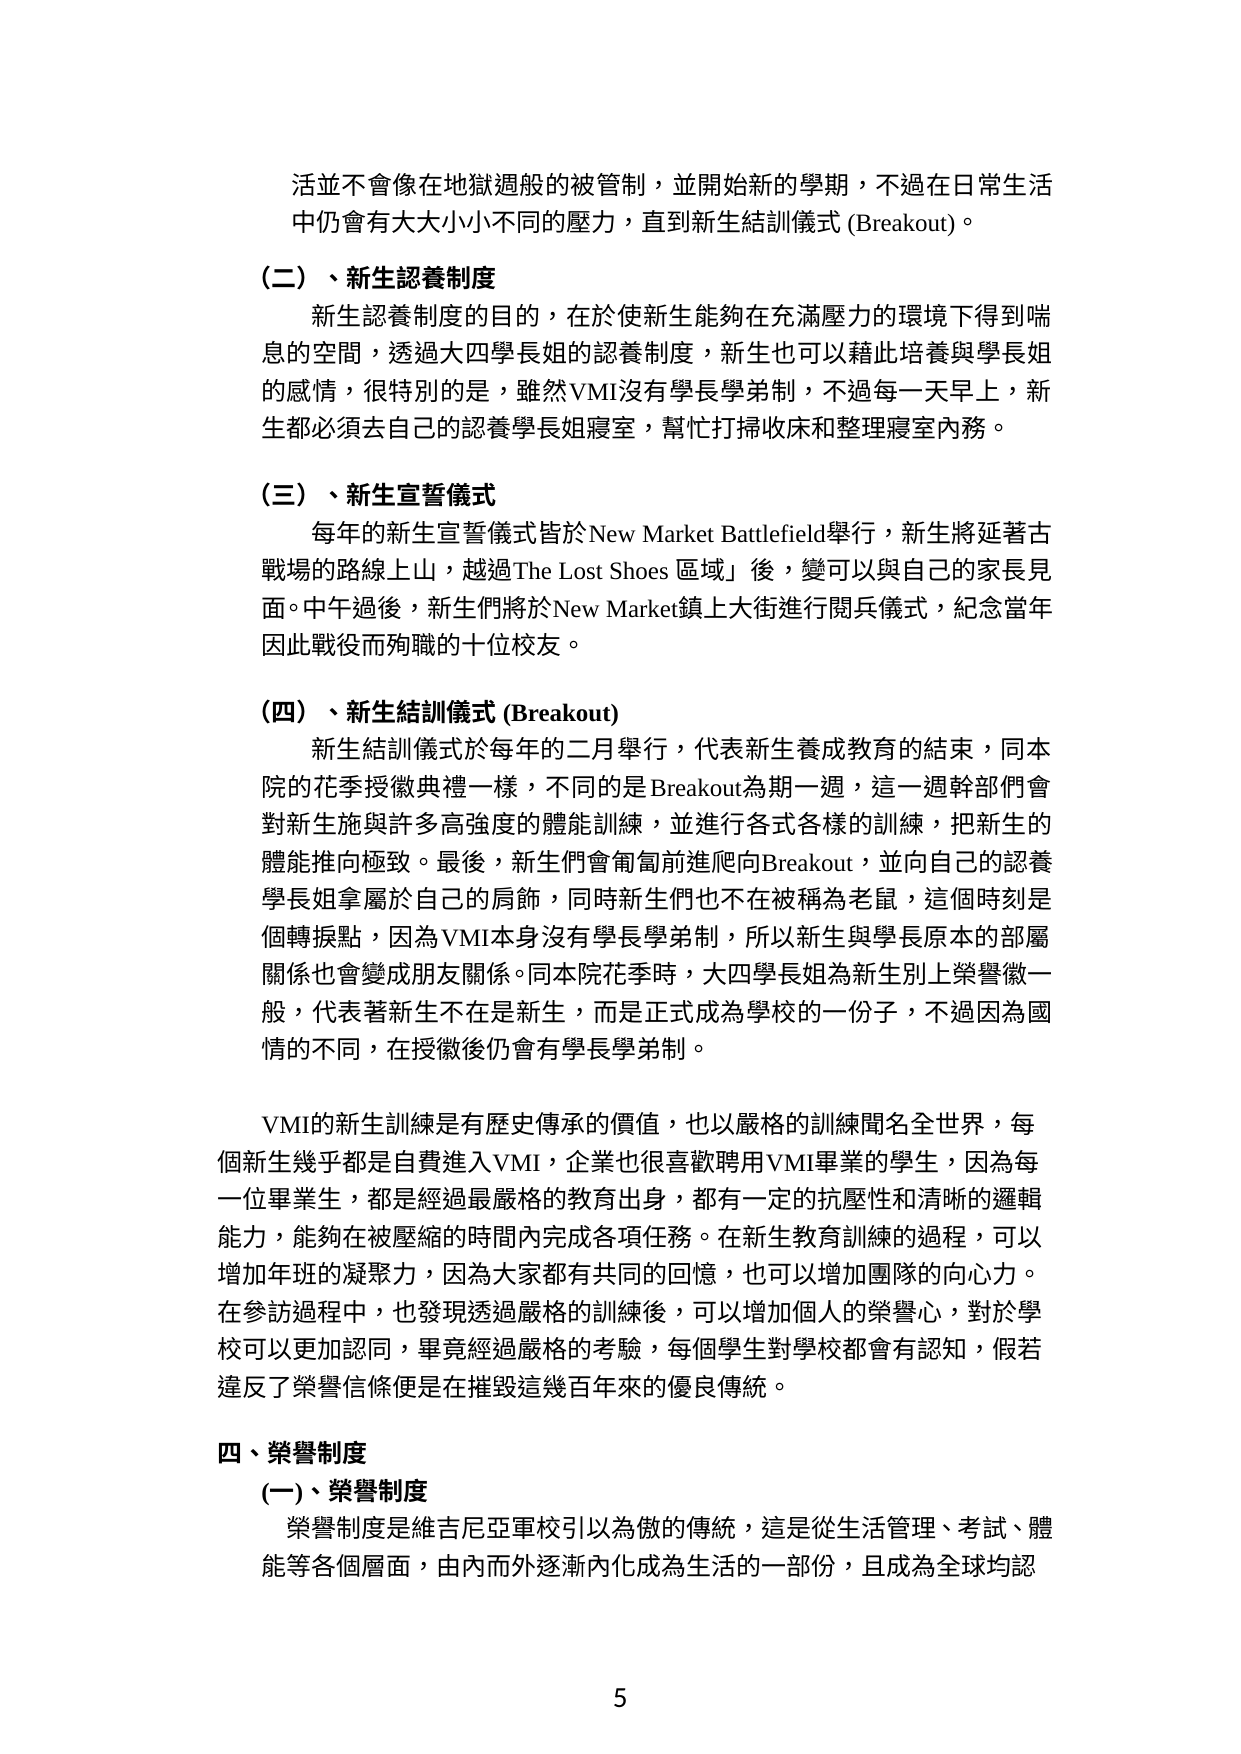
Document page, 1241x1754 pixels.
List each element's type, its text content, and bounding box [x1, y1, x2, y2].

text 活並不會像在地獄週般的被管制，並開始新的學期，不過在日常生活中仍會有大大小小不同的壓力，直到新生結訓儀式 (Breakout)。 [291, 164, 1053, 239]
text (一)、榮譽制度 [261, 1471, 1053, 1508]
text 四、榮譽制度 [217, 1433, 1053, 1471]
text 新生認養制度的目的，在於使新生能夠在充滿壓力的環境下得到喘息的空間，透過大四學長姐的認養制度，新生也可以藉此培養與學長姐的感情，很特別的是，雖然VMI沒有學長學弟制，不過每一天早上，新生都必須去自己的認養學長姐寢室，幫忙打掃收床和整理寢室內務。 [261, 296, 1053, 446]
text VMI的新生訓練是有歷史傳承的價值，也以嚴格的訓練聞名全世界，每個新生幾乎都是自費進入VMI，企業也很喜歡聘用VMI畢業的學生，因為每一位畢業生，都是經過最嚴格的教育出身，都有一定的抗壓性和清晰的邏輯能力，能夠在被壓縮的時間內完成各項任務。在新生教育訓練的過程，可以增加年班的凝聚力，因為大家都有共同的回憶，也可以增加團隊的向心力。在參訪過程中，也發現透過嚴格的訓練後，可以增加個人的榮譽心，對於學校可以更加認同，畢竟經過嚴格的考驗，每個學生對學校都會有認知，假若違反了榮譽信條便是在摧毀這幾百年來的優良傳統。 [217, 1104, 1053, 1404]
text （三）、新生宣誓儀式 [217, 475, 1053, 512]
text 每年的新生宣誓儀式皆於New Market Battlefield舉行，新生將延著古戰場的路線上山，越過The Lost Shoes 區域」後，變可以與自己的家長見面。中午過後，新生們將於New Market鎮上大街進行閱兵儀式，紀念當年因此戰役而殉職的十位校友。 [261, 512, 1053, 662]
text （二）、新生認養制度 [217, 258, 1053, 296]
text （四）、新生結訓儀式 (Breakout) [246, 692, 1053, 729]
text 榮譽制度是維吉尼亞軍校引以為傲的傳統，這是從生活管理、考試、體能等各個層面，由內而外逐漸內化成為生活的一部份，且成為全球均認 [261, 1508, 1053, 1583]
text 新生結訓儀式於每年的二月舉行，代表新生養成教育的結束，同本院的花季授徽典禮一樣，不同的是Breakout為期一週，這一週幹部們會對新生施與許多高強度的體能訓練，並進行各式各樣的訓練，把新生的體能推向極致。最後，新生們會匍匐前進爬向Breakout，並向自己的認養學長姐拿屬於自己的肩飾，同時新生們也不在被稱為老鼠，這個時刻是個轉捩點，因為VMI本身沒有學長學弟制，所以新生與學長原本的部屬關係也會變成朋友關係。同本院花季時，大四學長姐為新生別上榮譽徽一般，代表著新生不在是新生，而是正式成為學校的一份子，不過因為國情的不同，在授徽後仍會有學長學弟制。 [261, 729, 1053, 1067]
